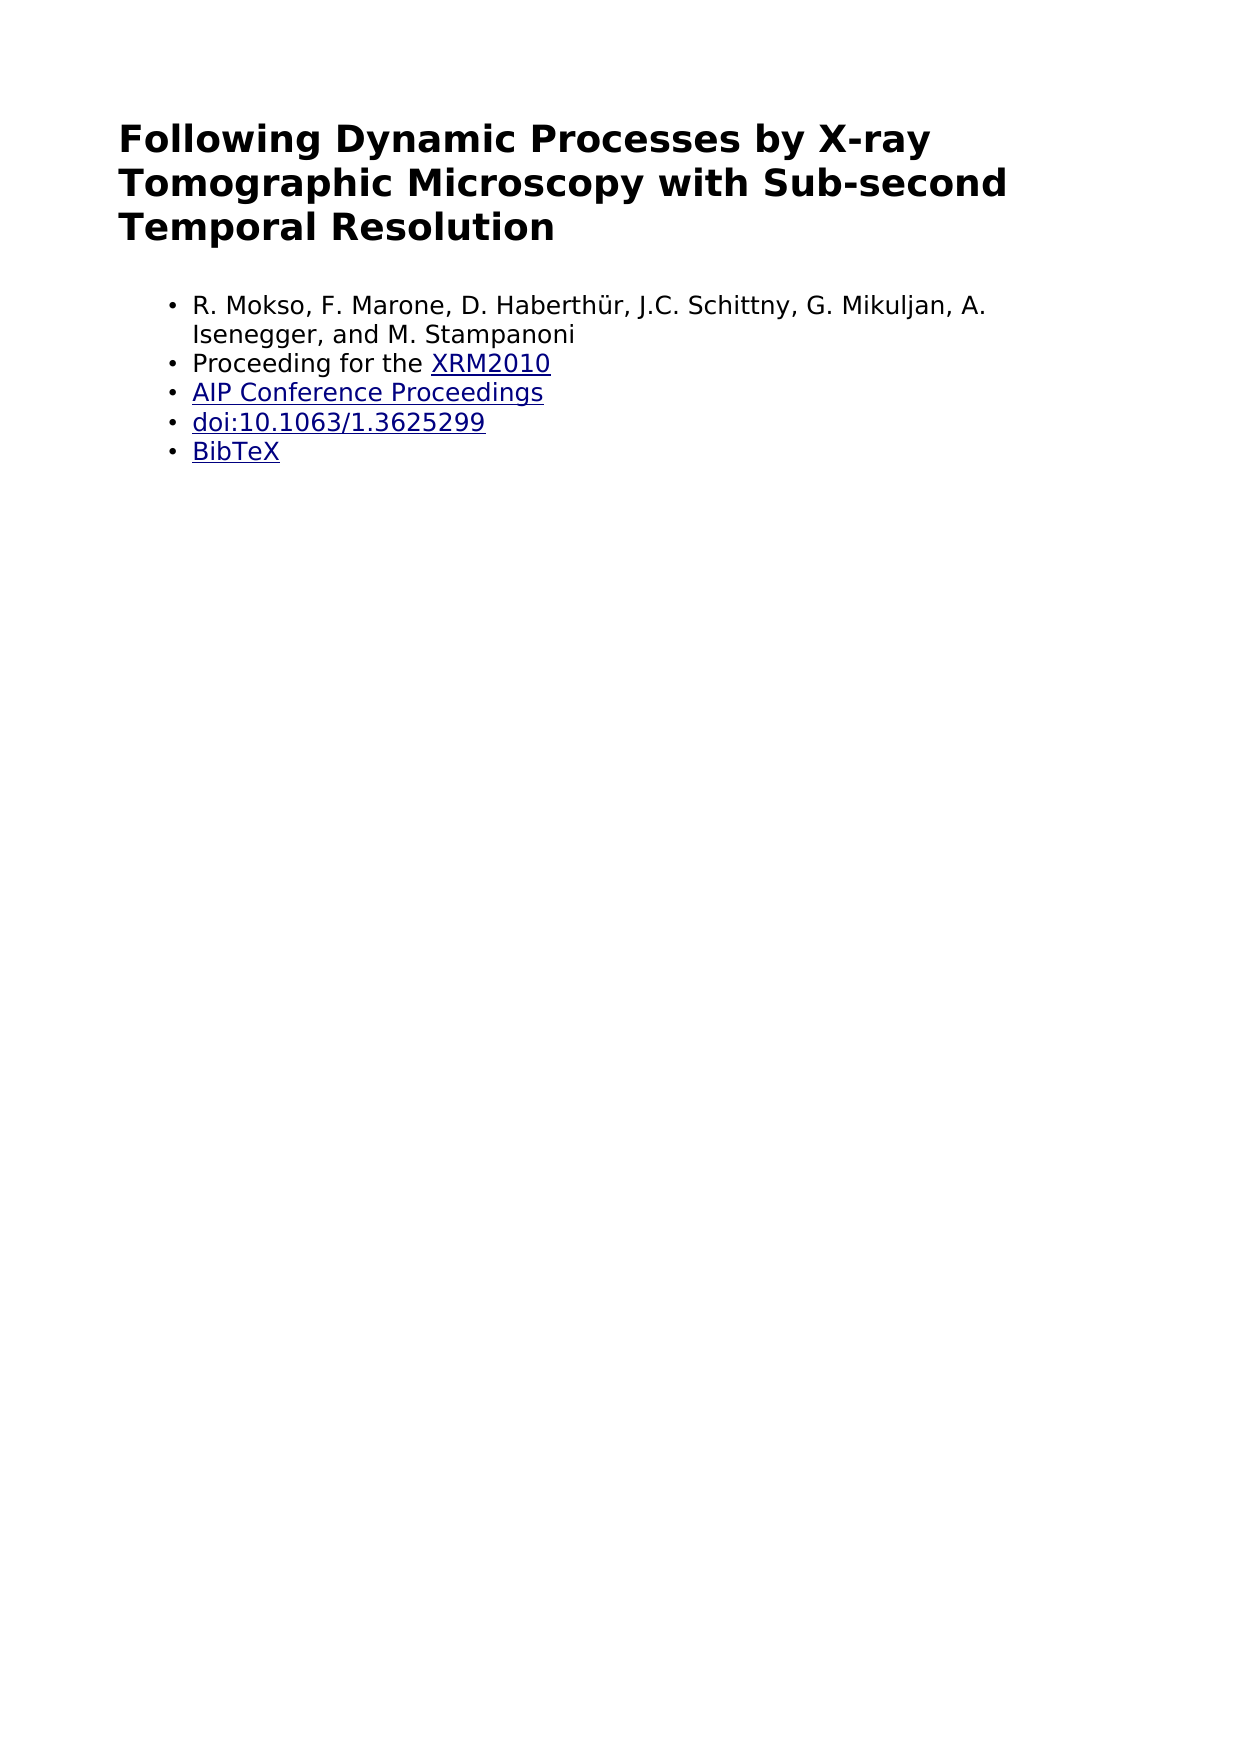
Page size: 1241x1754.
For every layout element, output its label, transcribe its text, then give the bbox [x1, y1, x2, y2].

list R. Mokso, F. Marone, D. Haberthür, J.C. Schittny, G. Mikuljan, A. Isenegger, and M. Stampanoni [177, 291, 1122, 349]
list doi:10.1063/1.3625299 [177, 408, 1122, 437]
list Proceeding for the XRM2010 [177, 349, 1122, 378]
list AIP Conference Proceedings [177, 378, 1122, 408]
list BibTeX [177, 437, 1122, 466]
subtitle Following Dynamic Processes by X-ray Tomographic Microscopy with Sub-second Temporal Resolution [118, 118, 1122, 249]
